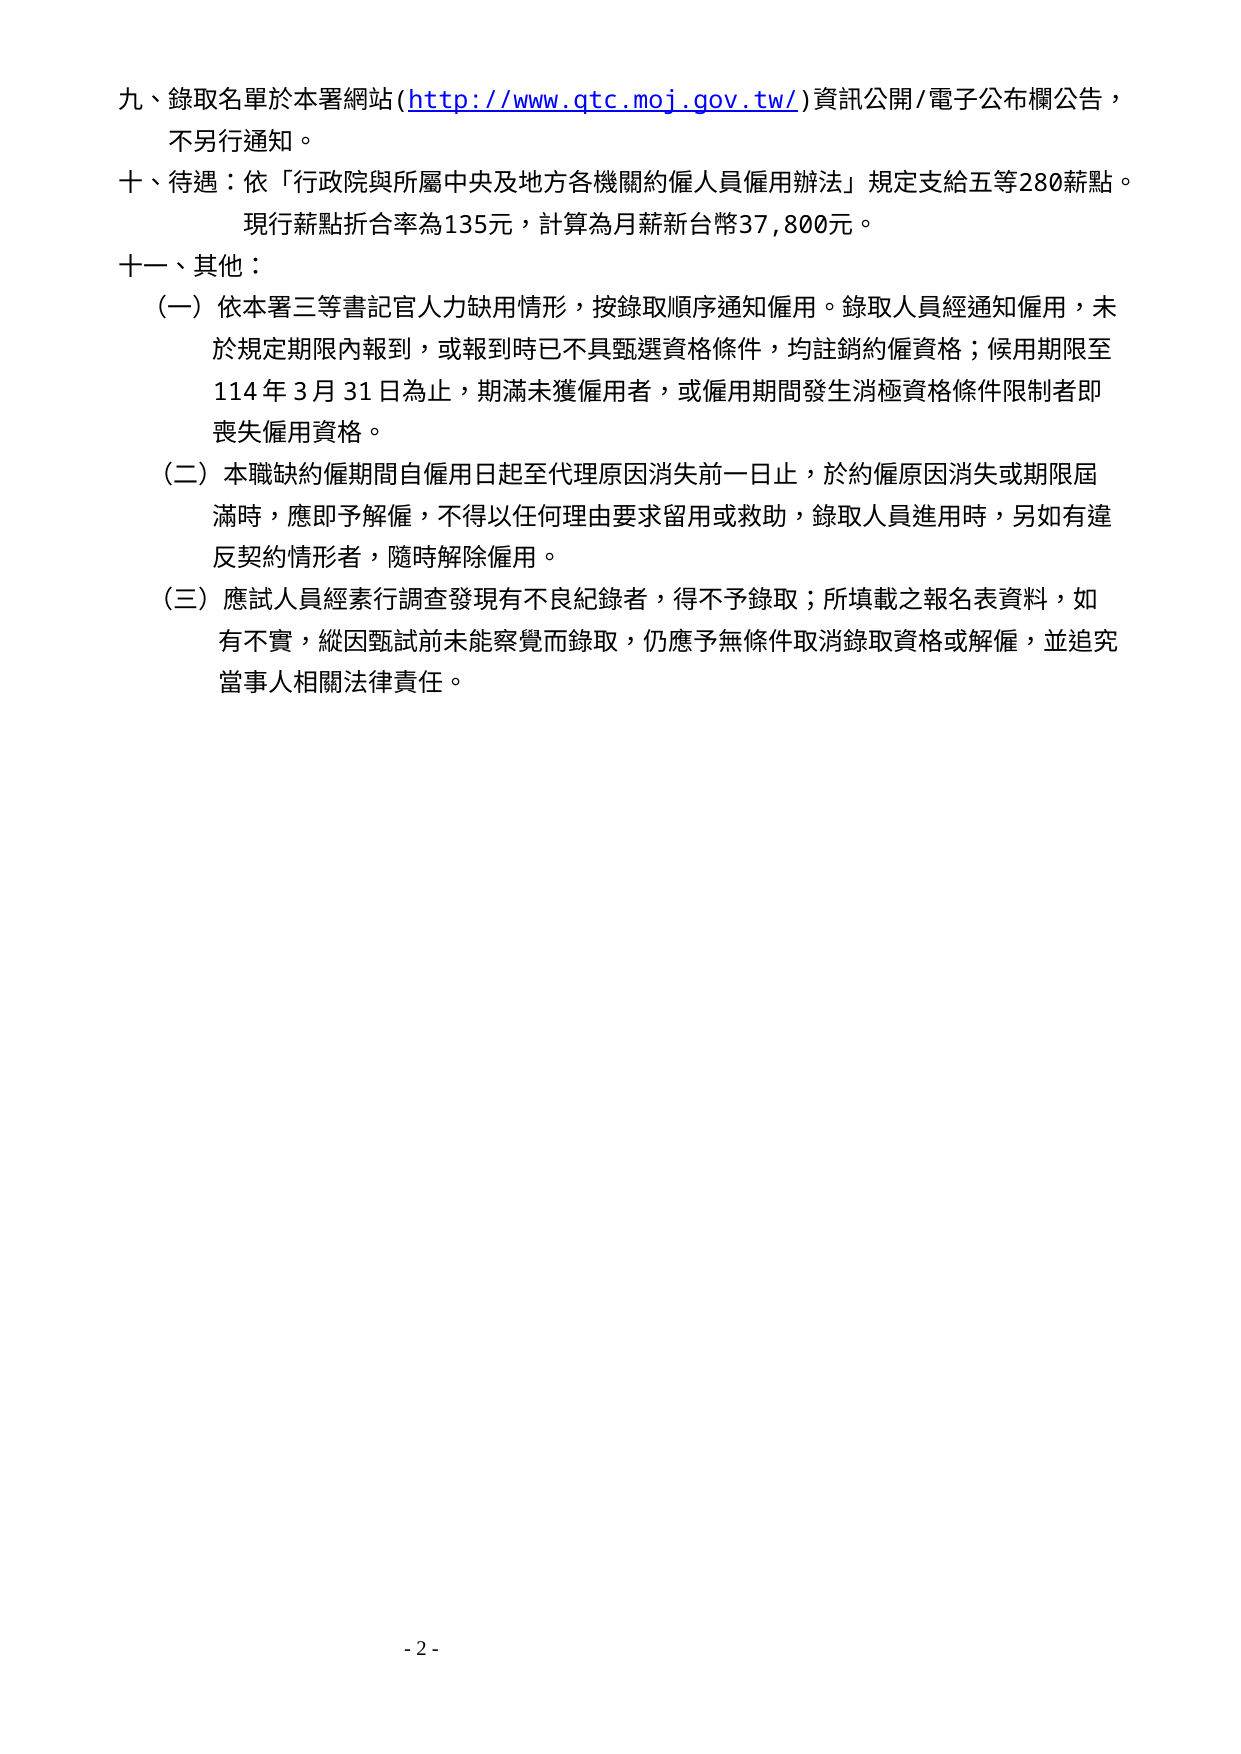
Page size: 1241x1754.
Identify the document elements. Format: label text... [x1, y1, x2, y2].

text （一）依本署三等書記官人力缺用情形，按錄取順序通知僱用。錄取人員經通知僱用，未於規定期限內報到，或報到時已不具甄選資格條件，均註銷約僱資格；候用期限至114年3月31日為止，期滿未獲僱用者，或僱用期間發生消極資格條件限制者即喪失僱用資格。 [142, 283, 1122, 450]
text （二）本職缺約僱期間自僱用日起至代理原因消失前一日止，於約僱原因消失或期限屆滿時，應即予解僱，不得以任何理由要求留用或救助，錄取人員進用時，另如有違反契約情形者，隨時解除僱用。 [118, 450, 1122, 575]
text 九、錄取名單於本署網站(http://www.qtc.moj.gov.tw/)資訊公開/電子公布欄公告，不另行通知。 [118, 75, 1122, 158]
text 十一、其他： [118, 242, 1122, 283]
text 十、待遇：依「行政院與所屬中央及地方各機關約僱人員僱用辦法」規定支給五等280薪點。現行薪點折合率為135元，計算為月薪新台幣37,800元。 [118, 158, 1122, 242]
text （三）應試人員經素行調查發現有不良紀錄者，得不予錄取；所填載之報名表資料，如有不實，縱因甄試前未能察覺而錄取，仍應予無條件取消錄取資格或解僱，並追究當事人相關法律責任。 [118, 575, 1122, 700]
